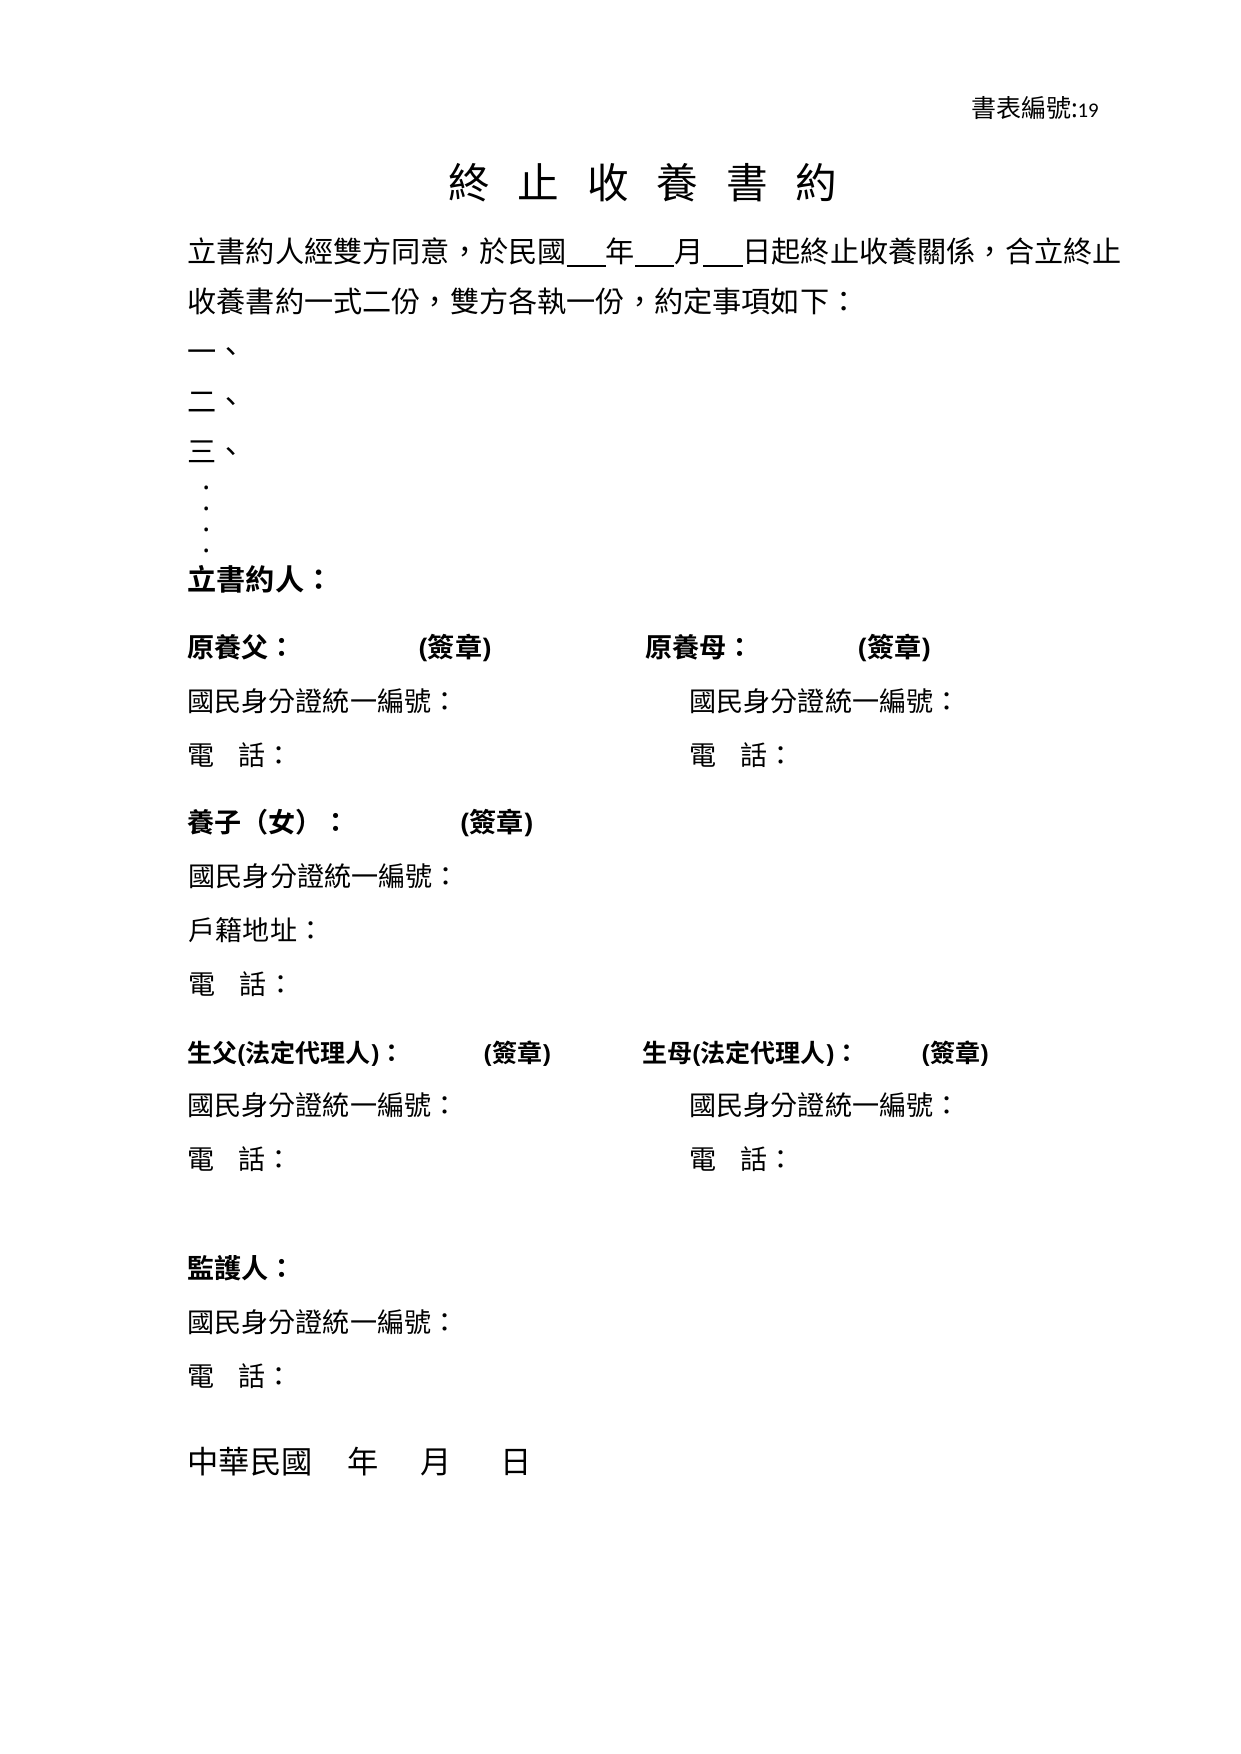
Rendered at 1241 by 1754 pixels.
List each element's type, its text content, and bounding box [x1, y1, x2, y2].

text 養子（女）： (簽章) [187, 786, 1098, 840]
text . [202, 473, 1098, 494]
text 生父(法定代理人)： (簽章) 生母(法定代理人)： (簽章) [187, 1015, 1133, 1069]
text 一、 [187, 323, 1098, 373]
text 國民身分證統一編號： 國民身分證統一編號： [187, 1069, 1148, 1123]
text 國民身分證統一編號： 國民身分證統一編號： [187, 665, 1148, 719]
text 電 話： 電 話： [187, 719, 1148, 773]
text 立書約人： [187, 556, 1098, 598]
text 二、 [187, 373, 1098, 423]
text 國民身分證統一編號： [188, 840, 1098, 894]
text 三、 [187, 423, 1098, 473]
text 戶籍地址： [188, 894, 1098, 948]
text 立書約人經雙方同意，於民國 年 月 日起終止收養關係，合立終止收養書約一式二份，雙方各執一份，約定事項如下： [187, 223, 1133, 323]
text . [202, 494, 1098, 514]
text 國民身分證統一編號： [187, 1286, 1148, 1340]
text 電 話： [188, 948, 1098, 1003]
text 電 話： [187, 1340, 1098, 1394]
text 中華民國 年 月 日 [187, 1437, 1098, 1482]
text 終 止 收 養 書 約 [187, 150, 1098, 210]
text . [202, 535, 1098, 556]
text 原養父： (簽章) 原養母： (簽章) [187, 611, 1118, 665]
text 電 話： 電 話： [187, 1123, 1148, 1178]
text 監護人： [187, 1232, 1098, 1286]
text . [202, 514, 1098, 535]
